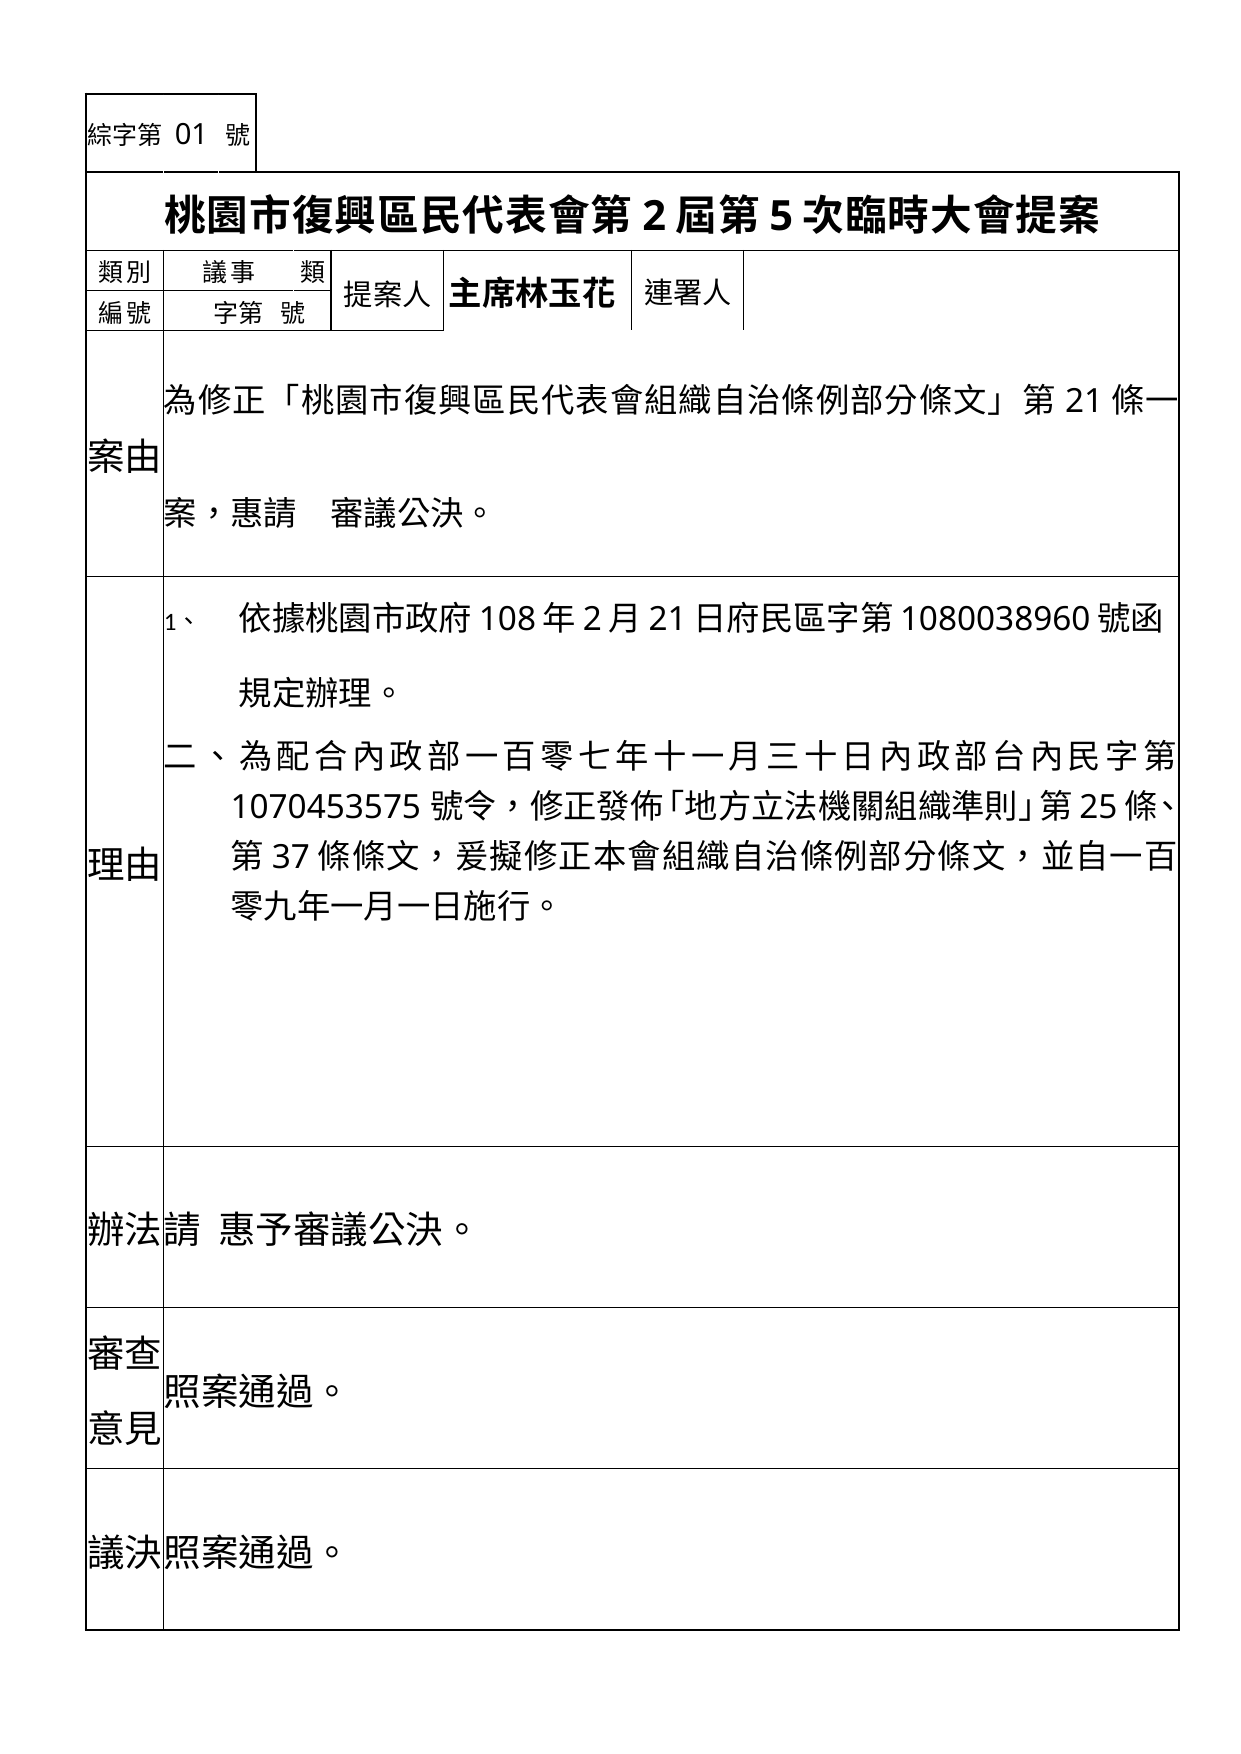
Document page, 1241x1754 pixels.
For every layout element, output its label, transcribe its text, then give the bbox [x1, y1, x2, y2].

table_cell 依據桃園市政府108年2月21日府民區字第1080038960號函規定辦理。 二、為配合內政部一百零七年十一月三十日內政部台內民字第 1070453575 號令，修正發佈「地方立法機關組織準則」第25條、第37條條文，爰擬修正本會組織自治條例部分條文，並自一百零九年一月一日施行。 [164, 577, 1178, 1146]
table_cell 字第 號 [164, 291, 330, 330]
table_cell 主席林玉花 [444, 251, 631, 330]
table_cell 連署人 [632, 251, 743, 330]
table_cell 議決 [87, 1469, 163, 1629]
table_cell 審查 意見 [87, 1308, 163, 1468]
table_cell 桃園市復興區民代表會第2屆第5次臨時大會提案 [87, 173, 1178, 250]
table_cell 類別 [87, 251, 163, 290]
table_cell 議事 [164, 251, 293, 290]
table_cell [744, 251, 1178, 330]
table_cell 為修正「桃園市復興區民代表會組織自治條例部分條文」第21條一案，惠請 審議公決。 [164, 330, 1178, 576]
table_cell 請 惠予審議公決。 [164, 1147, 1178, 1307]
table_cell 編號 [87, 291, 163, 330]
table_cell 照案通過。 [164, 1469, 1178, 1629]
table_header [952, 93, 1178, 171]
table_cell 辦法 [87, 1147, 163, 1307]
table_header [257, 93, 952, 171]
table_cell 照案通過。 [164, 1308, 1178, 1468]
table_cell 理由 [87, 577, 163, 1146]
table_header 號 [219, 95, 255, 171]
table_cell 類 [294, 251, 330, 290]
table_header 綜字第 [87, 95, 163, 171]
table_cell 案由 [87, 331, 163, 576]
table_cell 提案人 [332, 251, 443, 330]
table_header 01 [164, 95, 218, 171]
